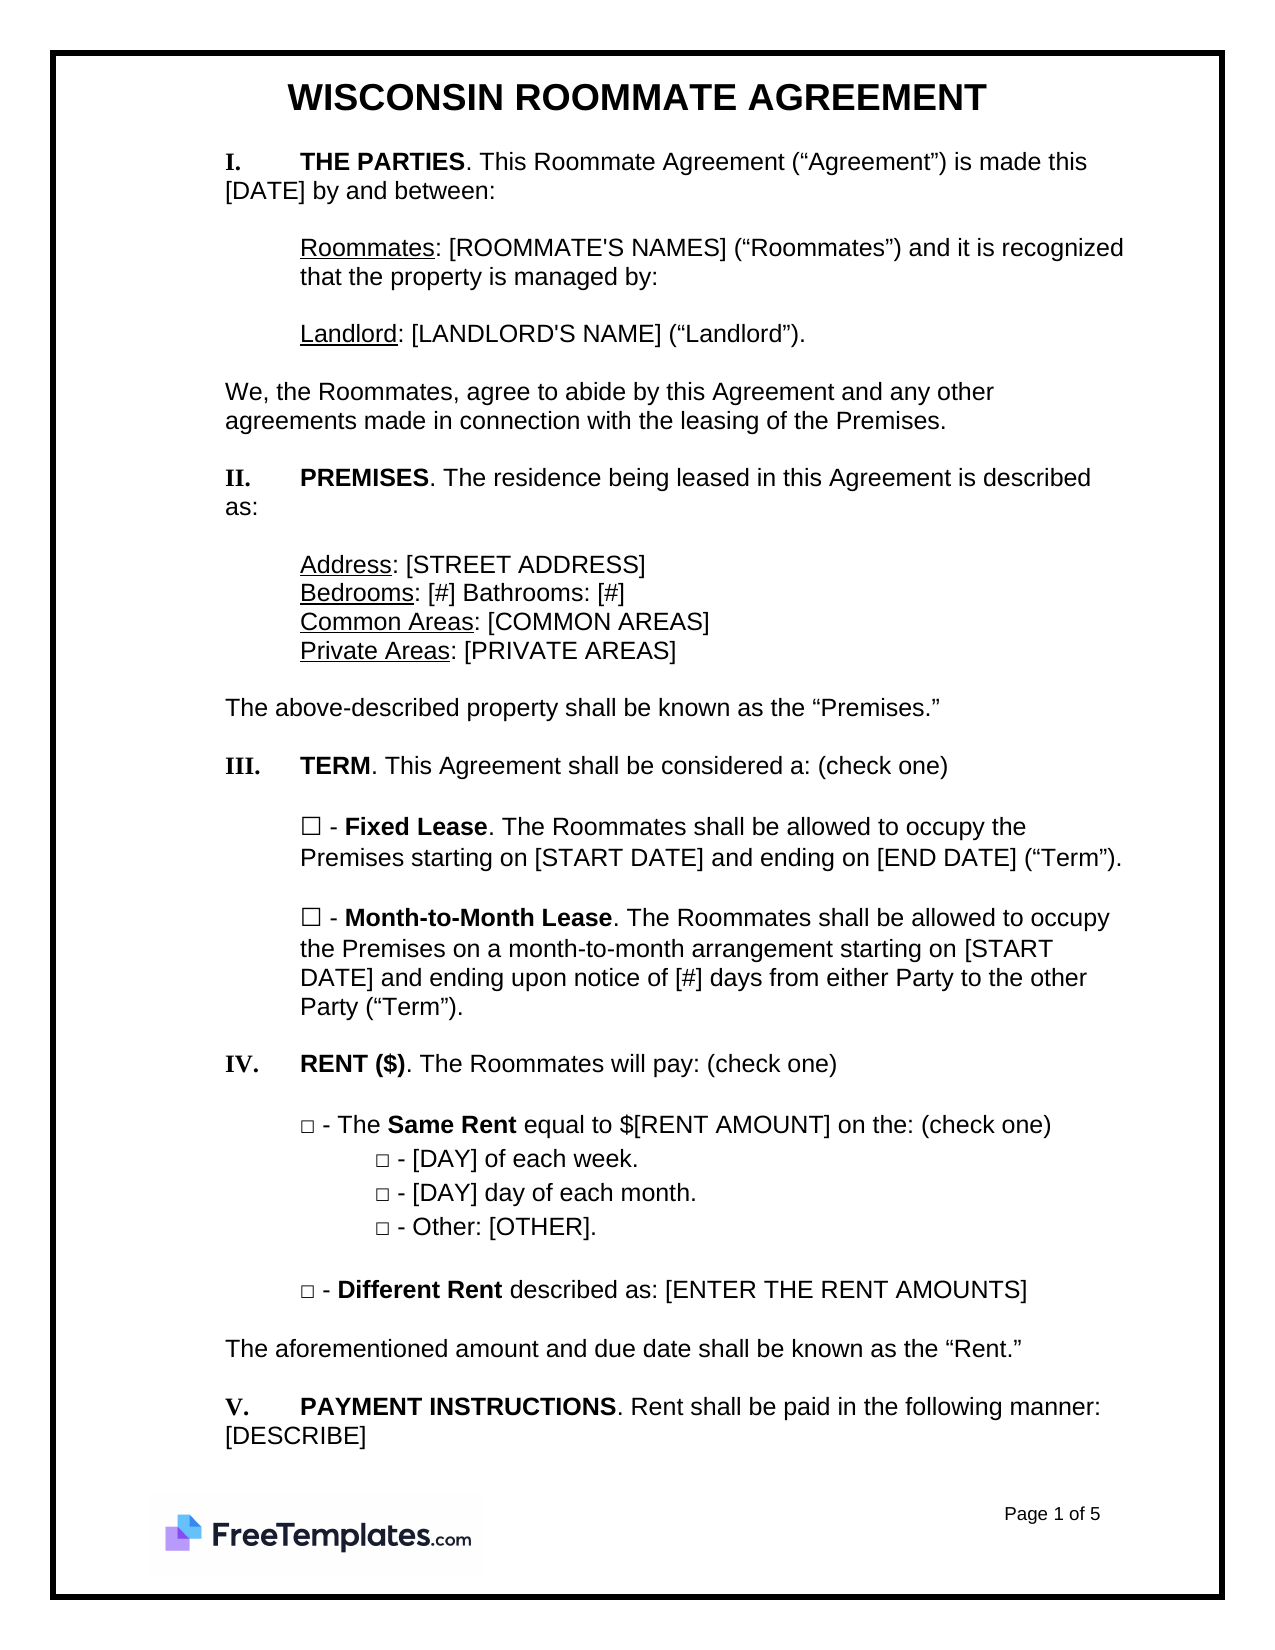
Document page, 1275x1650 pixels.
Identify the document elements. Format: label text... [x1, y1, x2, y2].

text ☐ - The Same Rent equal to $[RENT AMOUNT] on the: (check one) [300, 1107, 1125, 1141]
text ☐ - Fixed Lease. The Roommates shall be allowed to occupy the Premises starting on [START DATE] and ending on [END DATE] (“Term”). [300, 808, 1125, 871]
list TERM. This Agreement shall be considered a: (check one) [225, 751, 1125, 780]
text Roommates: [ROOMMATE'S NAMES] (“Roommates”) and it is recognized that the property is managed by: [300, 233, 1125, 291]
list RENT ($). The Roommates will pay: (check one) [225, 1049, 1125, 1078]
text Bedrooms: [#] Bathrooms: [#] [300, 578, 1125, 607]
list THE PARTIES. This Roommate Agreement (“Agreement”) is made this [DATE] by and between: [225, 147, 1125, 204]
text ☐ - Other: [OTHER]. [375, 1209, 1125, 1243]
text ☐ - [DAY] of each week. [375, 1141, 1125, 1175]
text Common Areas: [COMMON AREAS] [300, 607, 1125, 636]
text ☐ - Different Rent described as: [ENTER THE RENT AMOUNTS] [300, 1272, 1125, 1306]
list PAYMENT INSTRUCTIONS. Rent shall be paid in the following manner: [DESCRIBE] [225, 1392, 1125, 1449]
text ☐ - Month-to-Month Lease. The Roommates shall be allowed to occupy the Premises on a month-to-month arrangement starting on [START DATE] and ending upon notice of [#] days from either Party to the other Party (“Term”). [300, 900, 1125, 1020]
subtitle WISCONSIN ROOMMATE AGREEMENT [150, 75, 1125, 118]
text We, the Roommates, agree to abide by this Agreement and any other agreements made in connection with the leasing of the Premises. [225, 377, 1125, 434]
text Private Areas: [PRIVATE AREAS] [300, 636, 1125, 664]
text ☐ - [DAY] day of each month. [375, 1175, 1125, 1209]
text Landlord: [LANDLORD'S NAME] (“Landlord”). [300, 319, 1125, 348]
text The aforementioned amount and due date shall be known as the “Rent.” [225, 1334, 1125, 1363]
text The above-described property shall be known as the “Premises.” [225, 693, 1125, 722]
text Address: [STREET ADDRESS] [300, 549, 1125, 578]
list PREMISES. The residence being leased in this Agreement is described as: [225, 463, 1125, 521]
